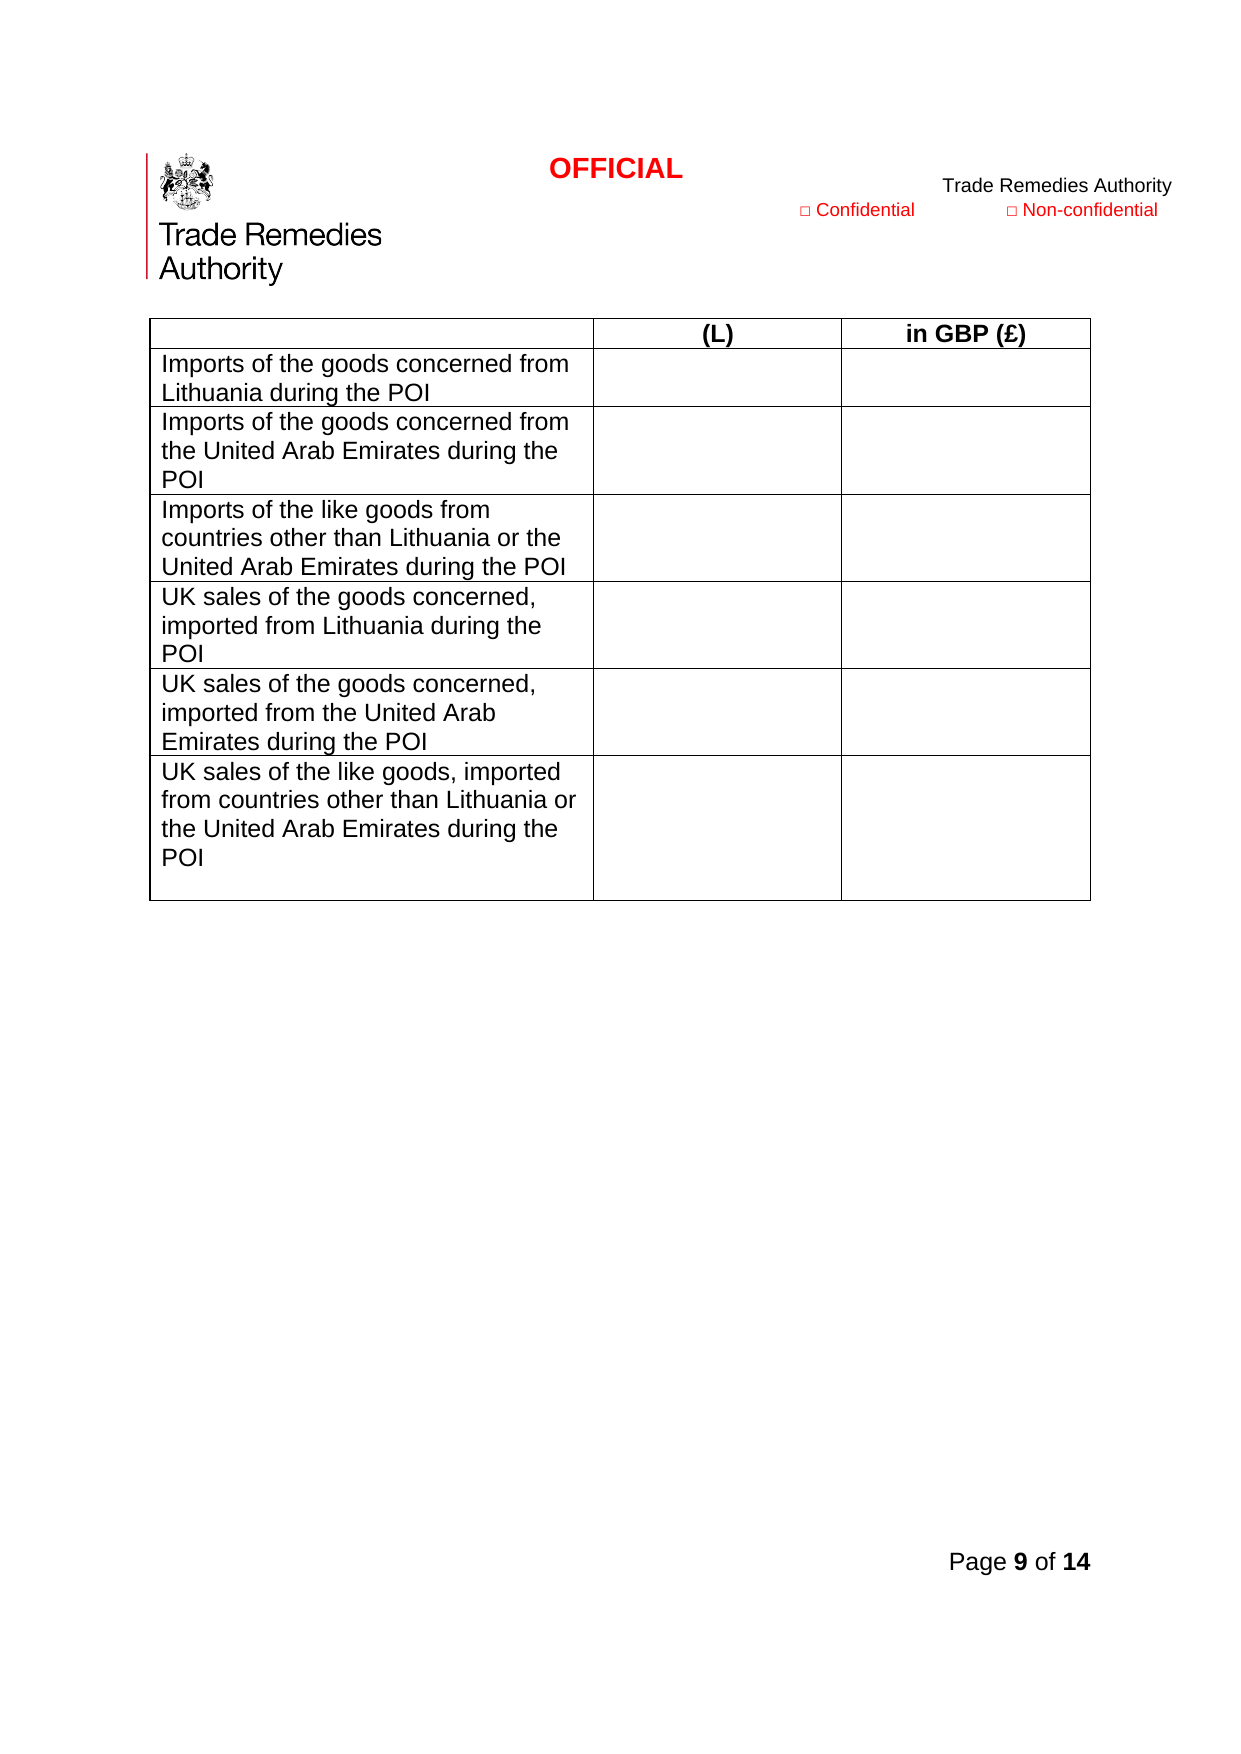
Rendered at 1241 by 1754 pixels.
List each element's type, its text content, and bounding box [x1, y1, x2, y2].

table_cell UK sales of the like goods, imported from countries other than Lithuania or the United Arab Emirates during the POI [151, 756, 593, 900]
table_cell UK sales of the goods concerned, imported from Lithuania during the POI [151, 582, 593, 668]
table_cell [594, 582, 841, 668]
table_cell [594, 669, 841, 755]
table_header [151, 319, 593, 348]
table_cell [842, 349, 1090, 406]
table_cell Imports of the goods concerned from Lithuania during the POI [151, 349, 593, 406]
table_cell [594, 407, 841, 493]
table_cell [594, 756, 841, 900]
table_cell Imports of the goods concerned from the United Arab Emirates during the POI [151, 407, 593, 493]
table_cell UK sales of the goods concerned, imported from the United Arab Emirates during the POI [151, 669, 593, 755]
table_cell [842, 407, 1090, 493]
table_cell [842, 669, 1090, 755]
table_cell [594, 349, 841, 406]
table_cell [842, 495, 1090, 581]
table_cell Imports of the like goods from countries other than Lithuania or the United Arab Emirates during the POI [151, 495, 593, 581]
table_header in GBP (£) [842, 319, 1090, 348]
table_cell [594, 495, 841, 581]
table_cell [842, 582, 1090, 668]
table_header (L) [594, 319, 841, 348]
table_cell [842, 756, 1090, 900]
